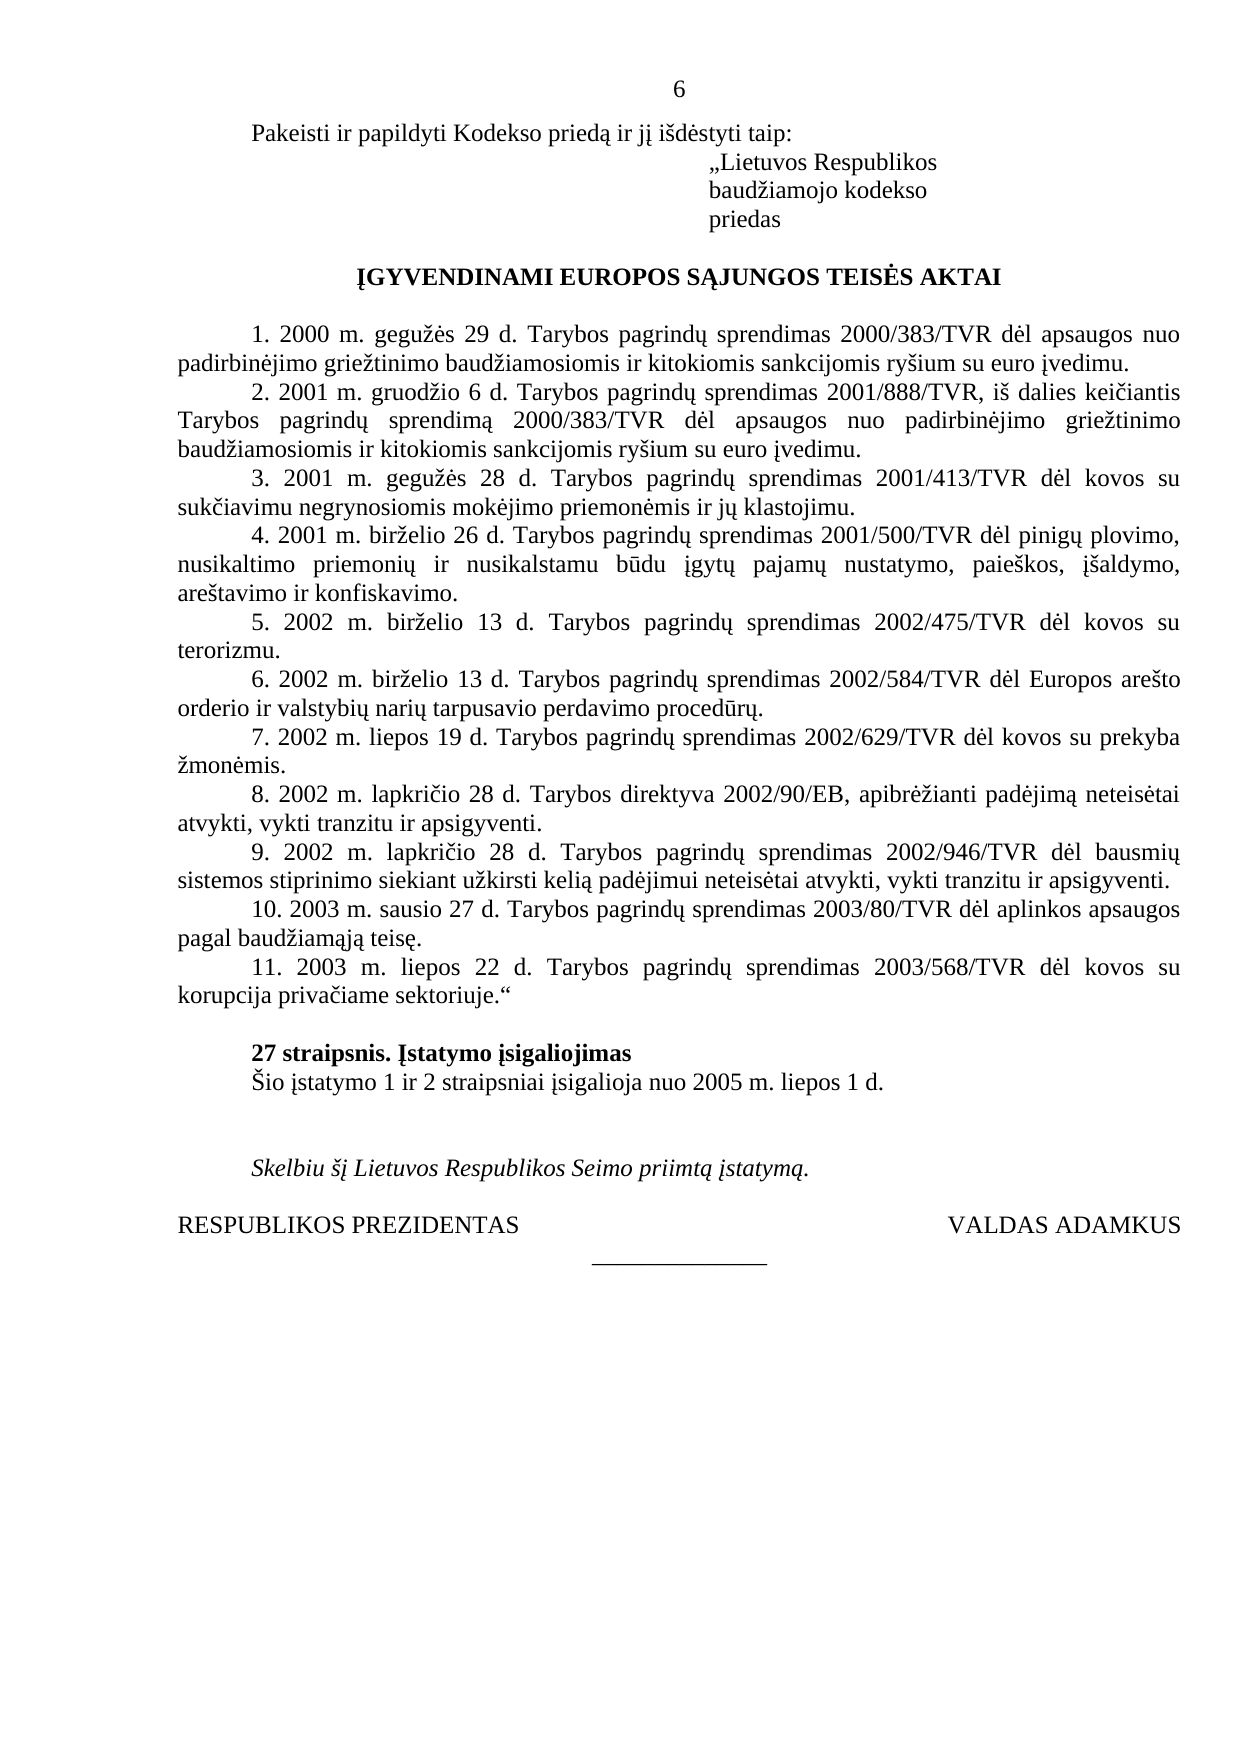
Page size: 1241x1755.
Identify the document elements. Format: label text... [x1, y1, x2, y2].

text 27 straipsnis. Įstatymo įsigaliojimas [177, 1038, 1181, 1067]
text 2. 2001 m. gruodžio 6 d. Tarybos pagrindų sprendimas 2001/888/TVR, iš dalies keičiantis Tarybos pagrindų sprendimą 2000/383/TVR dėl apsaugos nuo padirbinėjimo griežtinimo baudžiamosiomis ir kitokiomis sankcijomis ryšium su euro įvedimu. [177, 377, 1181, 463]
text baudžiamojo kodekso [177, 176, 1181, 204]
text ĮGYVENDINAMI EUROPOS SĄJUNGOS TEISĖS AKTAI [177, 262, 1181, 291]
text ______________ [177, 1239, 1181, 1268]
text Pakeisti ir papildyti Kodekso priedą ir jį išdėstyti taip: [177, 118, 1181, 147]
text 4. 2001 m. birželio 26 d. Tarybos pagrindų sprendimas 2001/500/TVR dėl pinigų plovimo, nusikaltimo priemonių ir nusikalstamu būdu įgytų pajamų nustatymo, paieškos, įšaldymo, areštavimo ir konfiskavimo. [177, 521, 1181, 607]
text 1. 2000 m. gegužės 29 d. Tarybos pagrindų sprendimas 2000/383/TVR dėl apsaugos nuo padirbinėjimo griežtinimo baudžiamosiomis ir kitokiomis sankcijomis ryšium su euro įvedimu. [177, 319, 1181, 377]
text Šio įstatymo 1 ir 2 straipsniai įsigalioja nuo 2005 m. liepos 1 d. [177, 1067, 1181, 1096]
text „Lietuvos Respublikos [177, 147, 1181, 176]
text 3. 2001 m. gegužės 28 d. Tarybos pagrindų sprendimas 2001/413/TVR dėl kovos su sukčiavimu negrynosiomis mokėjimo priemonėmis ir jų klastojimu. [177, 463, 1181, 521]
text 7. 2002 m. liepos 19 d. Tarybos pagrindų sprendimas 2002/629/TVR dėl kovos su prekyba žmonėmis. [177, 722, 1181, 779]
text 9. 2002 m. lapkričio 28 d. Tarybos pagrindų sprendimas 2002/946/TVR dėl bausmių sistemos stiprinimo siekiant užkirsti kelią padėjimui neteisėtai atvykti, vykti tranzitu ir apsigyventi. [177, 837, 1181, 894]
text 10. 2003 m. sausio 27 d. Tarybos pagrindų sprendimas 2003/80/TVR dėl aplinkos apsaugos pagal baudžiamąją teisę. [177, 894, 1181, 952]
text priedas [177, 204, 1181, 233]
text 8. 2002 m. lapkričio 28 d. Tarybos direktyva 2002/90/EB, apibrėžianti padėjimą neteisėtai atvykti, vykti tranzitu ir apsigyventi. [177, 779, 1181, 837]
text Skelbiu šį Lietuvos Respublikos Seimo priimtą įstatymą. [177, 1153, 1181, 1182]
text 6. 2002 m. birželio 13 d. Tarybos pagrindų sprendimas 2002/584/TVR dėl Europos arešto orderio ir valstybių narių tarpusavio perdavimo procedūrų. [177, 664, 1181, 722]
text RESPUBLIKOS PREZIDENTAS VALDAS ADAMKUS [177, 1211, 1181, 1239]
text 11. 2003 m. liepos 22 d. Tarybos pagrindų sprendimas 2003/568/TVR dėl kovos su korupcija privačiame sektoriuje.“ [177, 952, 1181, 1009]
text 5. 2002 m. birželio 13 d. Tarybos pagrindų sprendimas 2002/475/TVR dėl kovos su terorizmu. [177, 607, 1181, 664]
